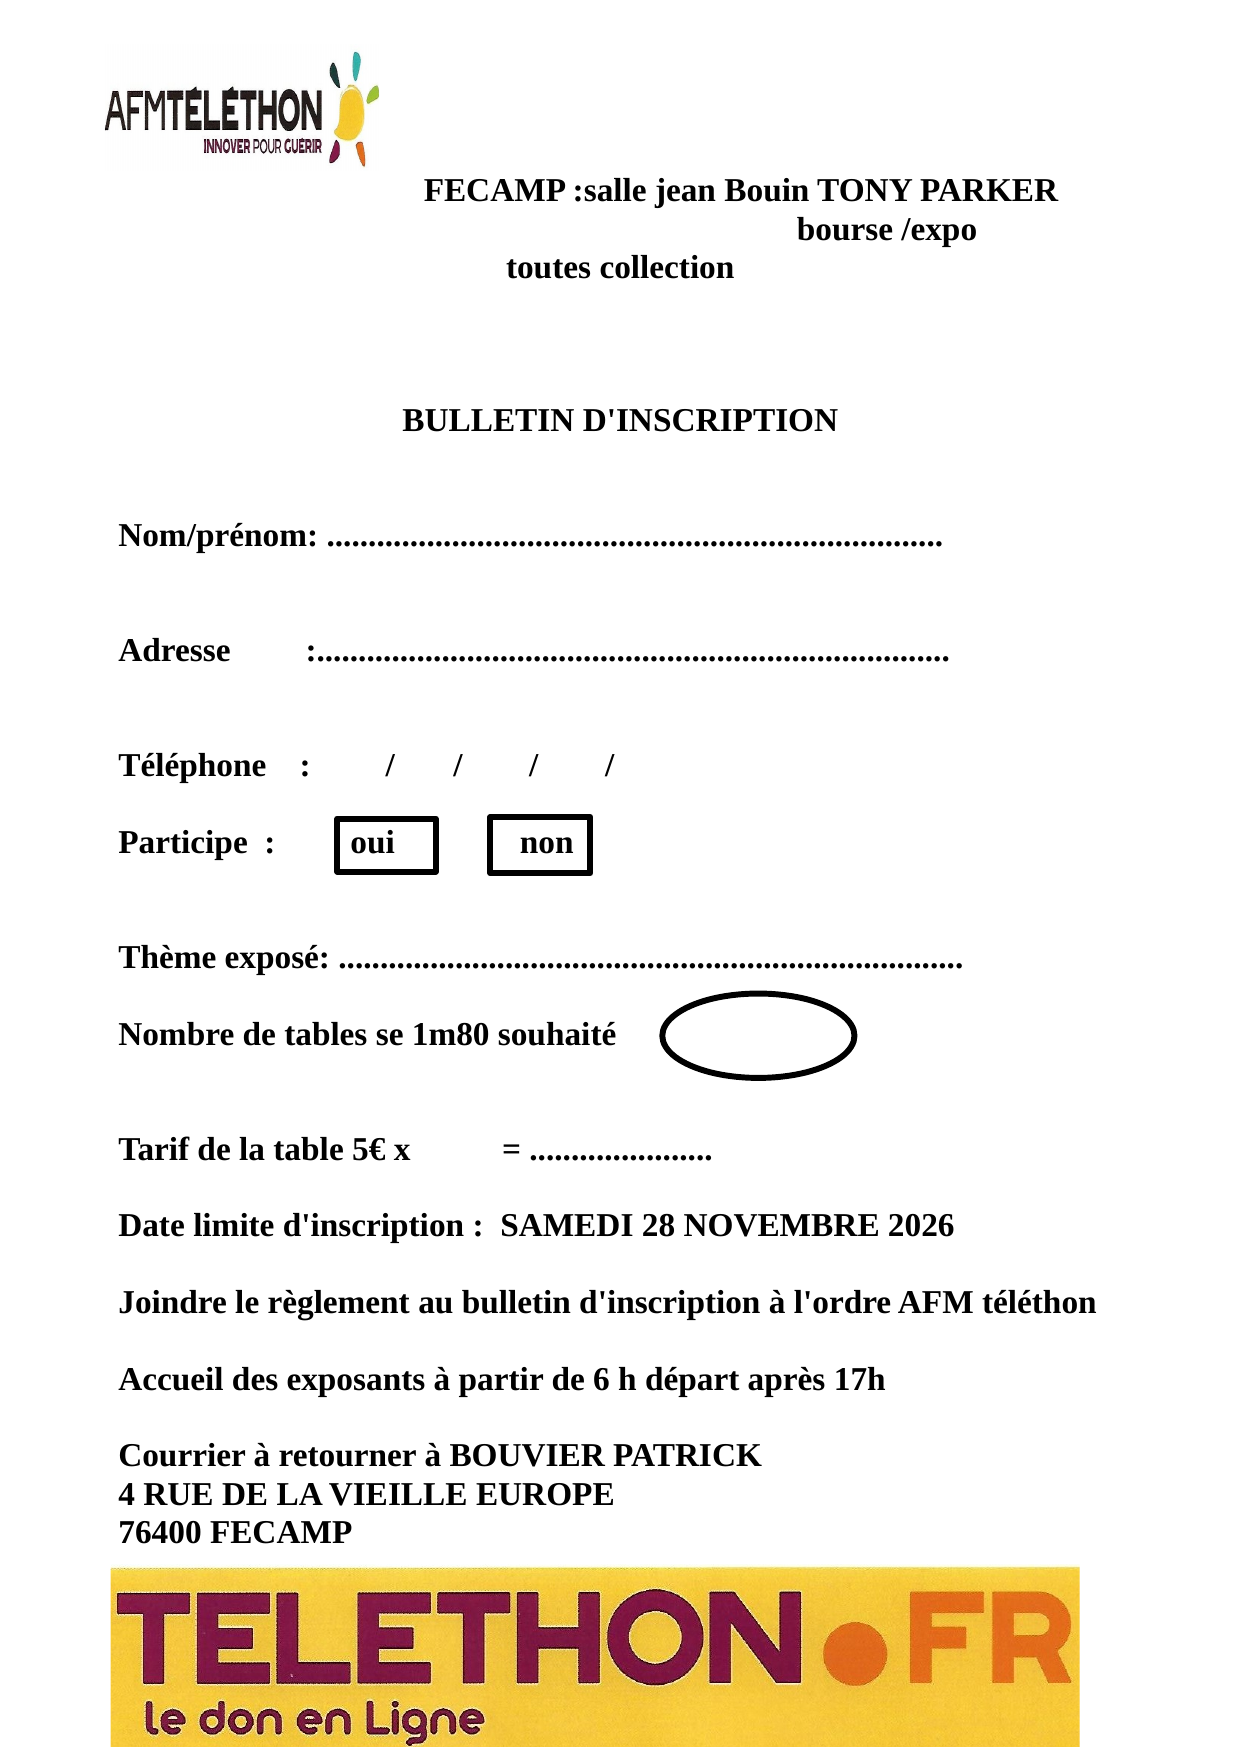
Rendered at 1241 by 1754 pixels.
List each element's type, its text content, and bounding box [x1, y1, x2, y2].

text [593, 822, 1122, 861]
text 4 RUE DE LA VIEILLE EUROPE [118, 1474, 1122, 1512]
text [666, 1014, 851, 1052]
text Nombre de tables se 1m80 souhaité [118, 1014, 670, 1052]
text Joindre le règlement au bulletin d'inscription à l'ordre AFM téléthon [118, 1282, 1122, 1321]
text Date limite d'inscription : SAMEDI 28 NOVEMBRE 2026 [118, 1206, 1122, 1244]
text Thème exposé: ........................................................................... [118, 937, 1122, 976]
text 76400 FECAMP [118, 1512, 1122, 1551]
text Adresse :............................................................................ [118, 631, 1122, 669]
text Courrier à retourner à BOUVIER PATRICK [118, 1436, 1122, 1474]
picture [110, 1564, 1080, 1747]
text Téléphone : / / / / [118, 746, 1122, 784]
text BULLETIN D'INSCRIPTION [118, 401, 1122, 439]
text Tarif de la table 5€ x = ...................... [118, 1129, 1122, 1167]
text oui [340, 822, 433, 861]
text bourse /expo [118, 209, 1122, 247]
text non [493, 822, 587, 861]
text [847, 1014, 1122, 1052]
text Accueil des exposants à partir de 6 h départ après 17h [118, 1359, 1122, 1397]
text Nom/prénom: .......................................................................... [118, 516, 1122, 554]
text FECAMP :salle jean Bouin TONY PARKER [118, 118, 1122, 209]
text Participe : [118, 822, 334, 861]
text [439, 822, 487, 861]
text toutes collection [118, 247, 1122, 286]
picture [104, 44, 380, 171]
